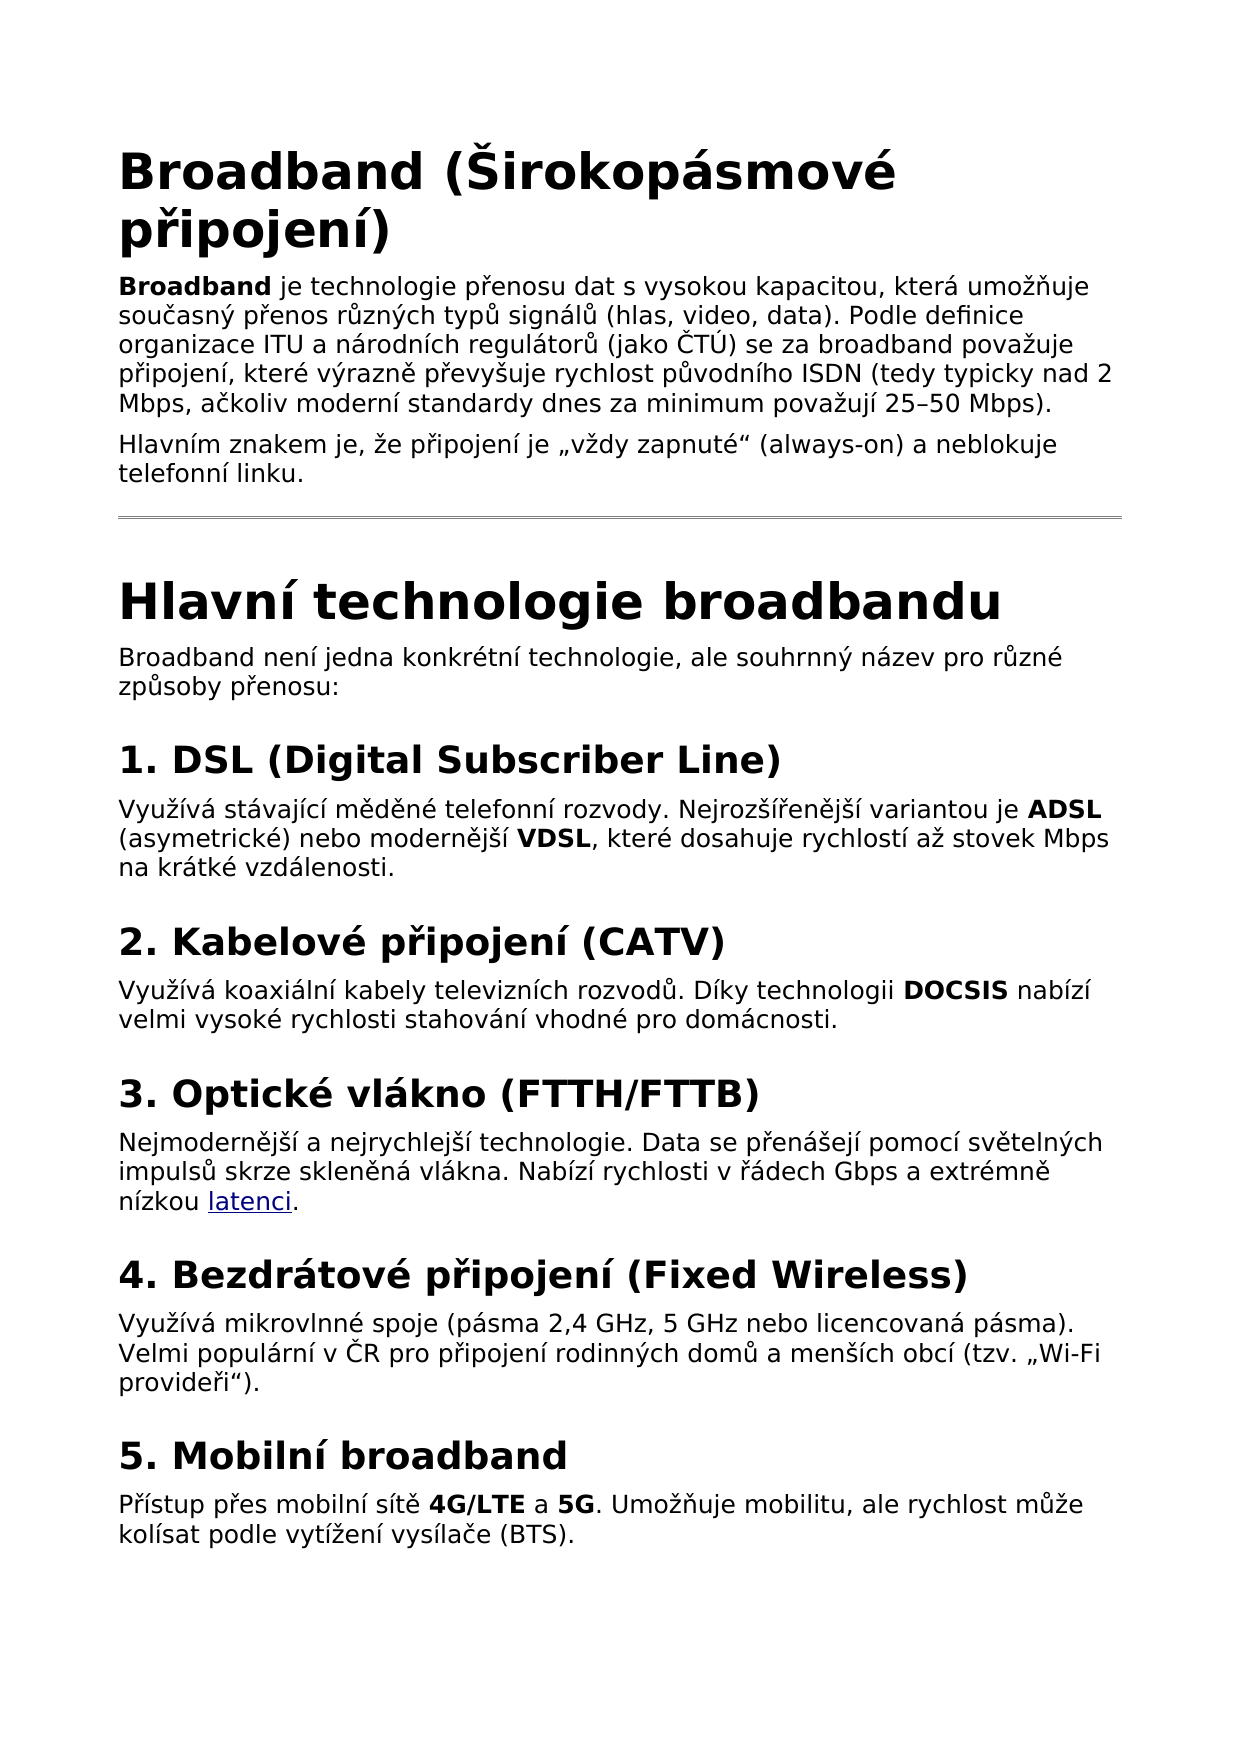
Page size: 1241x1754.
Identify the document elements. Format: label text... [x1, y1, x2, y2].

subtitle 4. Bezdrátové připojení (Fixed Wireless) [118, 1253, 1122, 1297]
text Nejmodernější a nejrychlejší technologie. Data se přenášejí pomocí světelných impulsů skrze skleněná vlákna. Nabízí rychlosti v řádech Gbps a extrémně nízkou latenci. [118, 1128, 1122, 1216]
subtitle Broadband (Širokopásmové připojení) [118, 143, 1122, 259]
text Přístup přes mobilní sítě 4G/LTE a 5G. Umožňuje mobilitu, ale rychlost může kolísat podle vytížení vysílače (BTS). [118, 1491, 1122, 1549]
subtitle 5. Mobilní broadband [118, 1434, 1122, 1478]
text Broadband není jedna konkrétní technologie, ale souhrnný název pro různé způsoby přenosu: [118, 643, 1122, 702]
text Broadband je technologie přenosu dat s vysokou kapacitou, která umožňuje současný přenos různých typů signálů (hlas, video, data). Podle definice organizace ITU a národních regulátorů (jako ČTÚ) se za broadband považuje připojení, které výrazně převyšuje rychlost původního ISDN (tedy typicky nad 2 Mbps, ačkoliv moderní standardy dnes za minimum považují 25–50 Mbps). [118, 272, 1122, 418]
text Hlavním znakem je, že připojení je „vždy zapnuté“ (always-on) a neblokuje telefonní linku. [118, 430, 1122, 489]
text Využívá mikrovlnné spoje (pásma 2,4 GHz, 5 GHz nebo licencovaná pásma). Velmi populární v ČR pro připojení rodinných domů a menších obcí (tzv. „Wi-Fi provideři“). [118, 1309, 1122, 1397]
subtitle 3. Optické vlákno (FTTH/FTTB) [118, 1072, 1122, 1116]
subtitle 1. DSL (Digital Subscriber Line) [118, 739, 1122, 783]
subtitle 2. Kabelové připojení (CATV) [118, 920, 1122, 964]
text Využívá koaxiální kabely televizních rozvodů. Díky technologii DOCSIS nabízí velmi vysoké rychlosti stahování vhodné pro domácnosti. [118, 976, 1122, 1035]
text Využívá stávající měděné telefonní rozvody. Nejrozšířenější variantou je ADSL (asymetrické) nebo modernější VDSL, které dosahuje rychlostí až stovek Mbps na krátké vzdálenosti. [118, 795, 1122, 883]
subtitle Hlavní technologie broadbandu [118, 573, 1122, 631]
